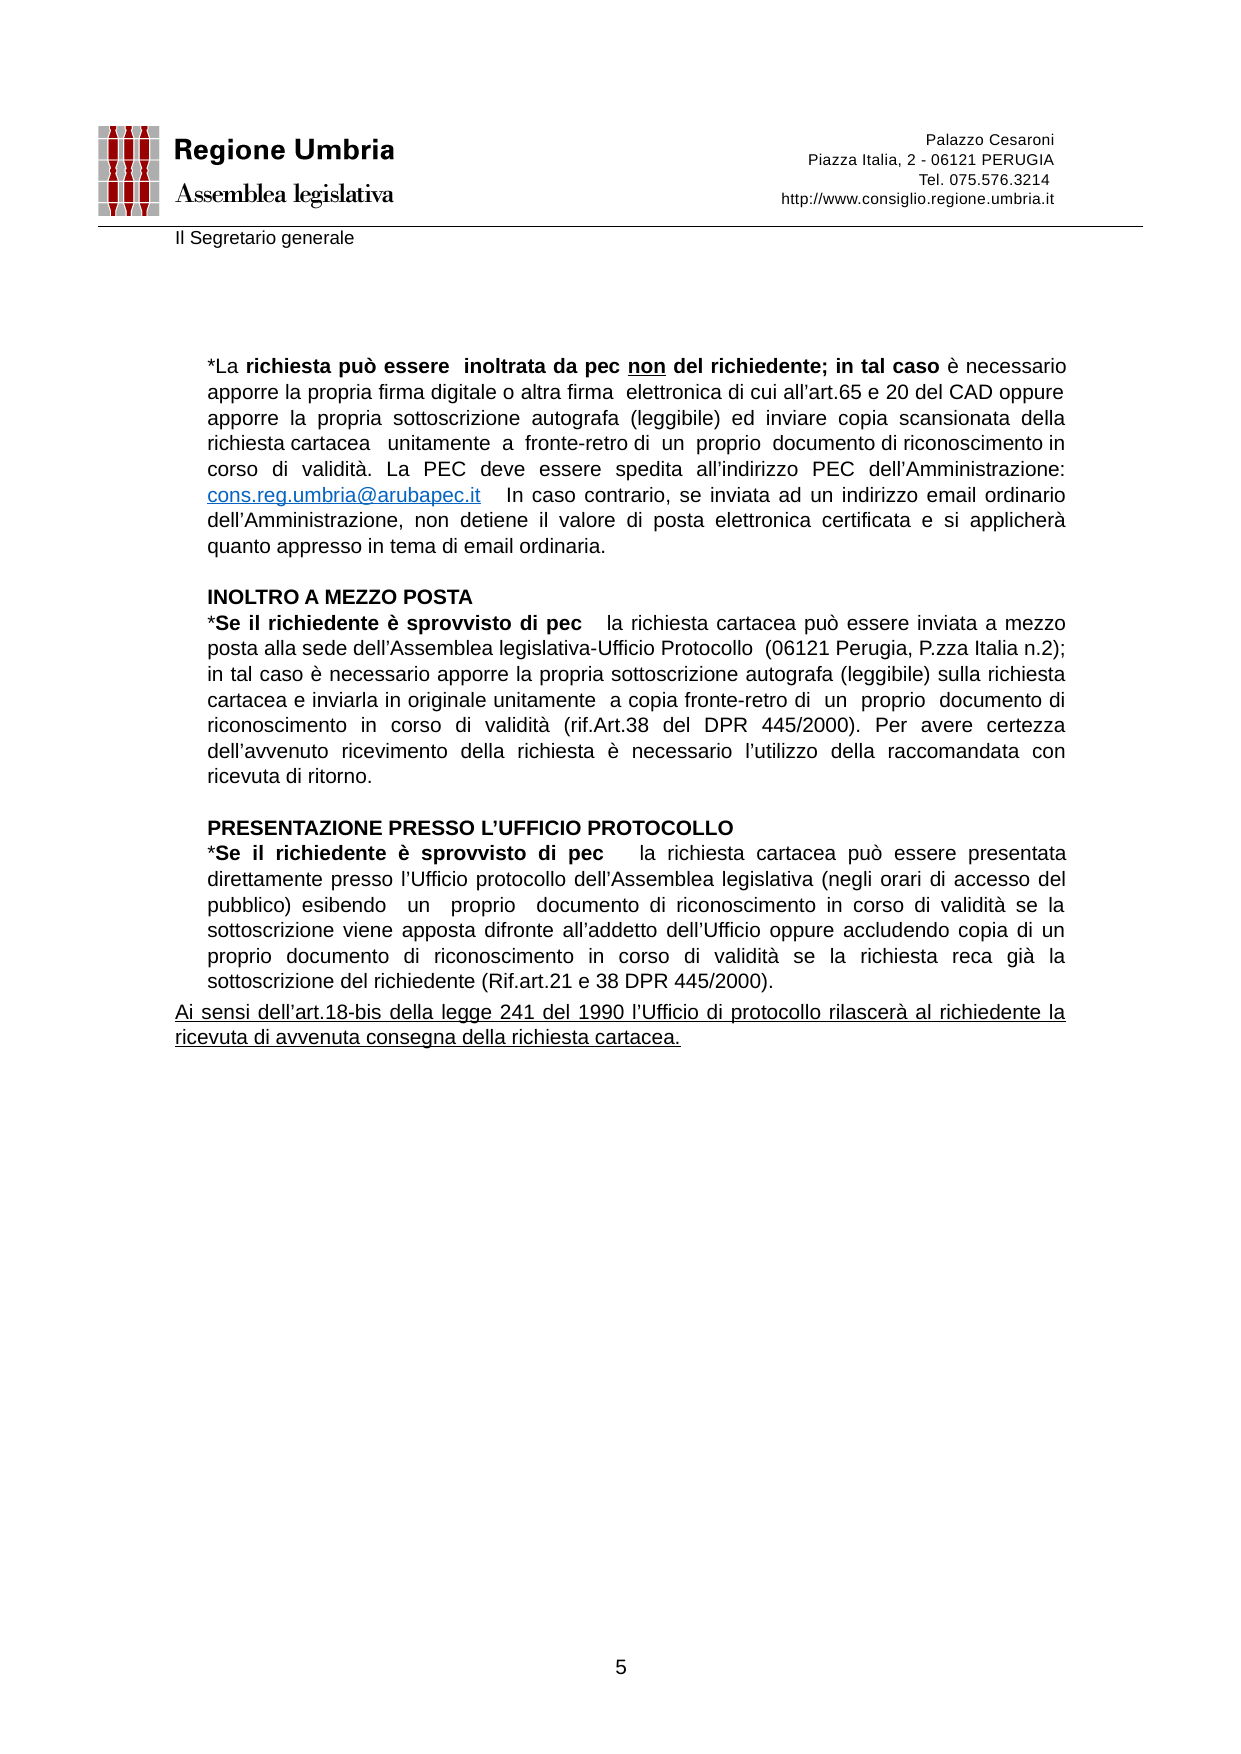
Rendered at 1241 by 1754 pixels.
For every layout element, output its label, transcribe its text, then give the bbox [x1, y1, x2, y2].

list *Se il richiedente è sprovvisto di pec la richiesta cartacea può essere presentata direttamente presso l’Ufficio protocollo dell’Assemblea legislativa (negli orari di accesso del pubblico) esibendo un proprio documento di riconoscimento in corso di validità se la sottoscrizione viene apposta difronte all’addetto dell’Ufficio oppure accludendo copia di un proprio documento di riconoscimento in corso di validità se la richiesta reca già la sottoscrizione del richiedente (Rif.art.21 e 38 DPR 445/2000). [185, 841, 1067, 993]
list *La richiesta può essere inoltrata da pec non del richiedente; in tal caso è necessario apporre la propria firma digitale o altra firma elettronica di cui all’art.65 e 20 del CAD oppure apporre la propria sottoscrizione autografa (leggibile) ed inviare copia scansionata della richiesta cartacea unitamente a fronte-retro di un proprio documento di riconoscimento in corso di validità. La PEC deve essere spedita all’indirizzo PEC dell’Amministrazione: cons.reg.umbria@arubapec.it In caso contrario, se inviata ad un indirizzo email ordinario dell’Amministrazione, non detiene il valore di posta elettronica certificata e si applicherà quanto appresso in tema di email ordinaria. [185, 354, 1067, 558]
picture [98, 126, 394, 216]
list Ai sensi dell’art.18-bis della legge 241 del 1990 l’Ufficio di protocollo rilascerà al richiedente la ricevuta di avvenuta consegna della richiesta cartacea. [175, 999, 1067, 1049]
list PRESENTAZIONE PRESSO L’UFFICIO PROTOCOLLO [185, 816, 1067, 839]
list INOLTRO A MEZZO POSTA [185, 585, 1067, 609]
list *Se il richiedente è sprovvisto di pec la richiesta cartacea può essere inviata a mezzo posta alla sede dell’Assemblea legislativa-Ufficio Protocollo (06121 Perugia, P.zza Italia n.2); in tal caso è necessario apporre la propria sottoscrizione autografa (leggibile) sulla richiesta cartacea e inviarla in originale unitamente a copia fronte-retro di un proprio documento di riconoscimento in corso di validità (rif.Art.38 del DPR 445/2000). Per avere certezza dell’avvenuto ricevimento della richiesta è necessario l’utilizzo della raccomandata con ricevuta di ritorno. [185, 611, 1067, 788]
